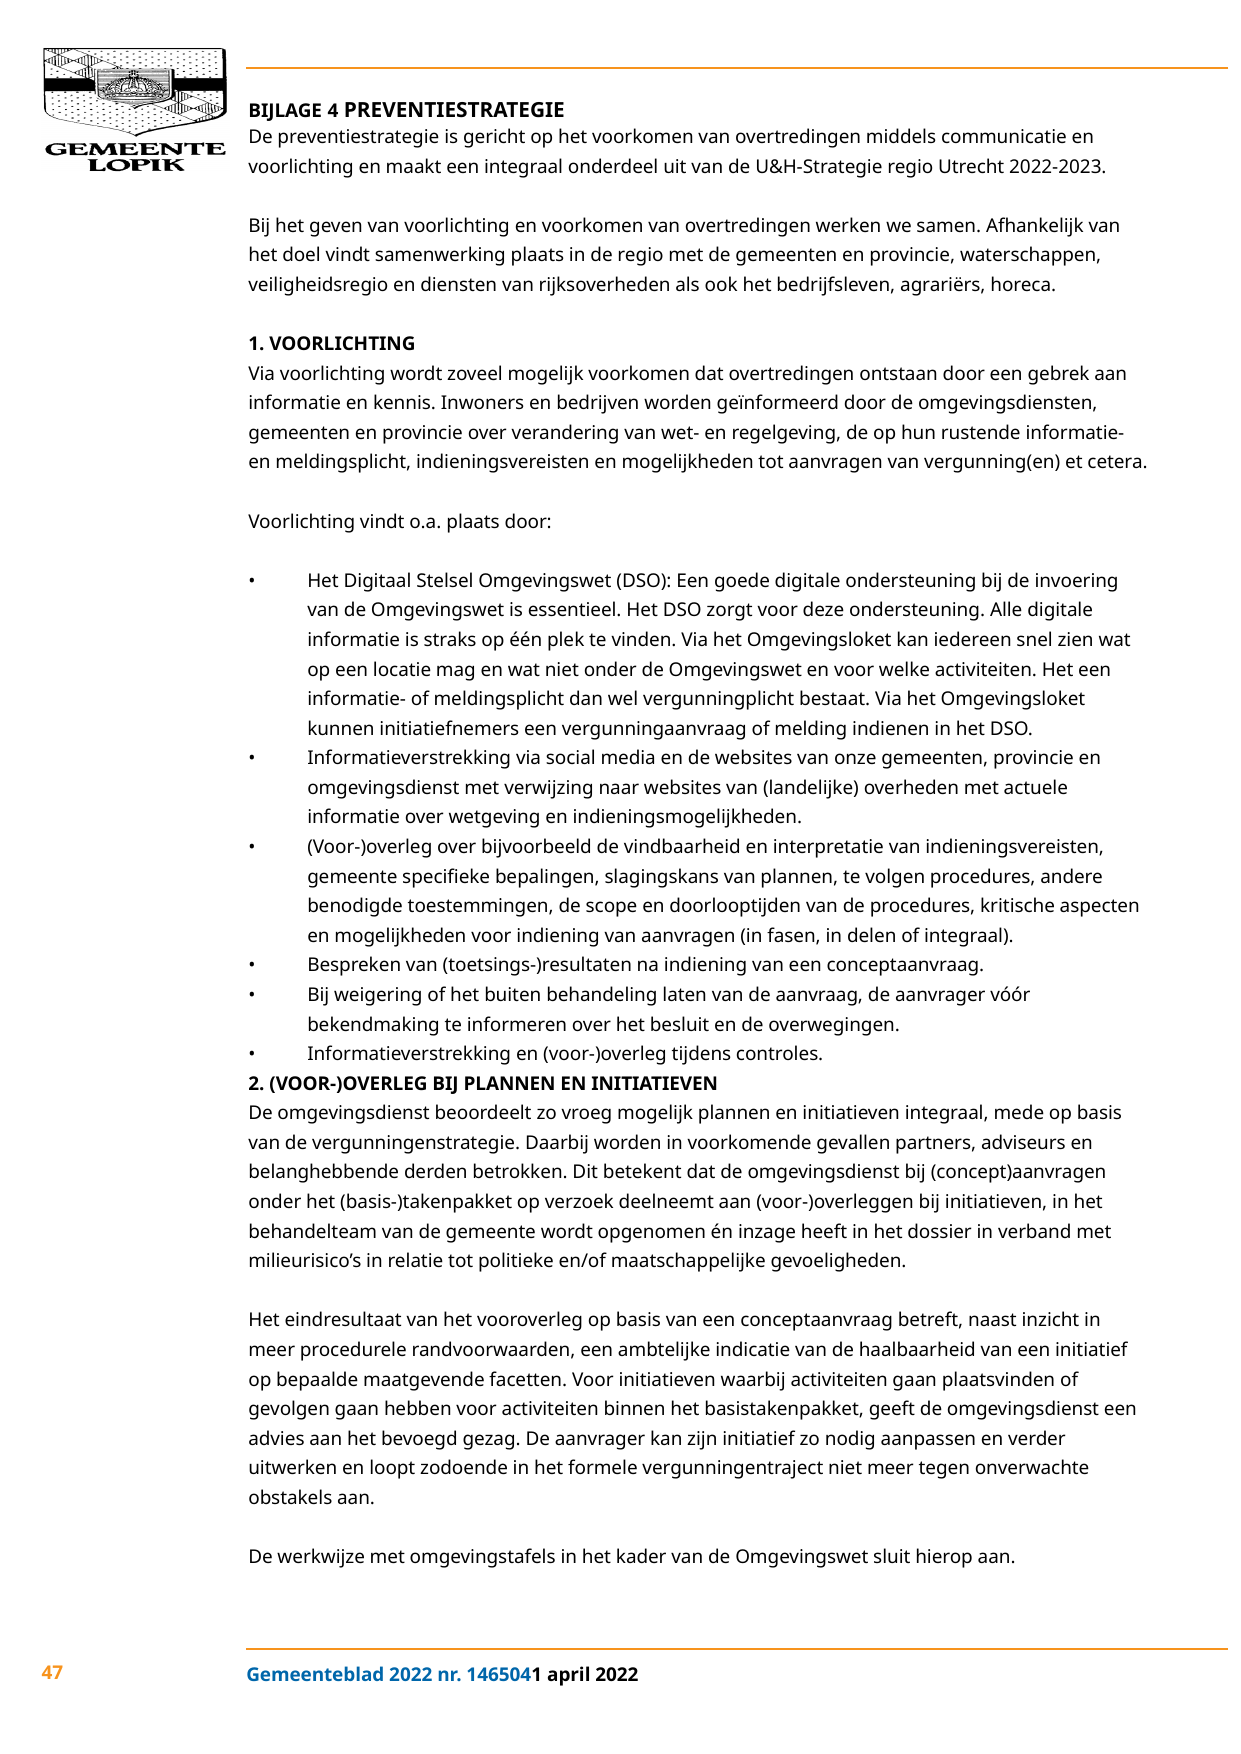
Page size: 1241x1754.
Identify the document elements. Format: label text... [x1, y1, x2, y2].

text De omgevingsdienst beoordeelt zo vroeg mogelijk plannen en initiatieven integraal, mede op basis van de vergunningenstrategie. Daarbij worden in voorkomende gevallen partners, adviseurs en belanghebbende derden betrokken. Dit betekent dat de omgevingsdienst bij (concept)aanvragen onder het (basis-)takenpakket op verzoek deelneemt aan (voor-)overleggen bij initiatieven, in het behandelteam van de gemeente wordt opgenomen én inzage heeft in het dossier in verband met milieurisico’s in relatie tot politieke en/of maatschappelijke gevoeligheden. [248, 1099, 1152, 1273]
list (Voor-)overleg over bijvoorbeeld de vindbaarheid en interpretatie van indieningsvereisten, gemeente specifieke bepalingen, slagingskans van plannen, te volgen procedures, andere benodigde toestemmingen, de scope en doorlooptijden van de procedures, kritische aspecten en mogelijkheden voor indiening van aanvragen (in fasen, in delen of integraal). [248, 833, 1152, 948]
text De preventiestrategie is gericht op het voorkomen van overtredingen middels communicatie en voorlichting en maakt een integraal onderdeel uit van de U&H-Strategie regio Utrecht 2022-2023. [248, 123, 1152, 179]
text 2. (VOOR-)OVERLEG BIJ PLANNEN EN INITIATIEVEN [248, 1070, 1152, 1096]
list Informatieverstrekking via social media en de websites van onze gemeenten, provincie en omgevingsdienst met verwijzing naar websites van (landelijke) overheden met actuele informatie over wetgeving en indieningsmogelijkheden. [248, 744, 1152, 829]
list Informatieverstrekking en (voor-)overleg tijdens controles. [248, 1040, 1152, 1066]
text Voorlichting vindt o.a. plaats door: [248, 508, 1152, 534]
text BIJLAGE 4 PREVENTIESTRATEGIE [248, 95, 1152, 123]
text 1. VOORLICHTING [248, 330, 1152, 356]
picture [41, 47, 231, 172]
text Bij het geven van voorlichting en voorkomen van overtredingen werken we samen. Afhankelijk van het doel vindt samenwerking plaats in de regio met de gemeenten en provincie, waterschappen, veiligheidsregio en diensten van rijksoverheden als ook het bedrijfsleven, agrariërs, horeca. [248, 212, 1152, 297]
text Het eindresultaat van het vooroverleg op basis van een conceptaanvraag betreft, naast inzicht in meer procedurele randvoorwaarden, een ambtelijke indicatie van de haalbaarheid van een initiatief op bepaalde maatgevende facetten. Voor initiatieven waarbij activiteiten gaan plaatsvinden of gevolgen gaan hebben voor activiteiten binnen het basistakenpakket, geeft de omgevingsdienst een advies aan het bevoegd gezag. De aanvrager kan zijn initiatief zo nodig aanpassen en verder uitwerken en loopt zodoende in het formele vergunningentraject niet meer tegen onverwachte obstakels aan. [248, 1307, 1152, 1510]
text Via voorlichting wordt zoveel mogelijk voorkomen dat overtredingen ontstaan door een gebrek aan informatie en kennis. Inwoners en bedrijven worden geïnformeerd door de omgevingsdiensten, gemeenten en provincie over verandering van wet- en regelgeving, de op hun rustende informatie- en meldingsplicht, indieningsvereisten en mogelijkheden tot aanvragen van vergunning(en) et cetera. [248, 360, 1152, 474]
list Bespreken van (toetsings-)resultaten na indiening van een conceptaanvraag. [248, 952, 1152, 977]
text De werkwijze met omgevingstafels in het kader van de Omgevingswet sluit hierop aan. [248, 1543, 1152, 1569]
list Bij weigering of het buiten behandeling laten van de aanvraag, de aanvrager vóór bekendmaking te informeren over het besluit en de overwegingen. [248, 981, 1152, 1037]
list Het Digitaal Stelsel Omgevingswet (DSO): Een goede digitale ondersteuning bij de invoering van de Omgevingswet is essentieel. Het DSO zorgt voor deze ondersteuning. Alle digitale informatie is straks op één plek te vinden. Via het Omgevingsloket kan iedereen snel zien wat op een locatie mag en wat niet onder de Omgevingswet en voor welke activiteiten. Het een informatie- of meldingsplicht dan wel vergunningplicht bestaat. Via het Omgevingsloket kunnen initiatiefnemers een vergunningaanvraag of melding indienen in het DSO. [248, 567, 1152, 741]
